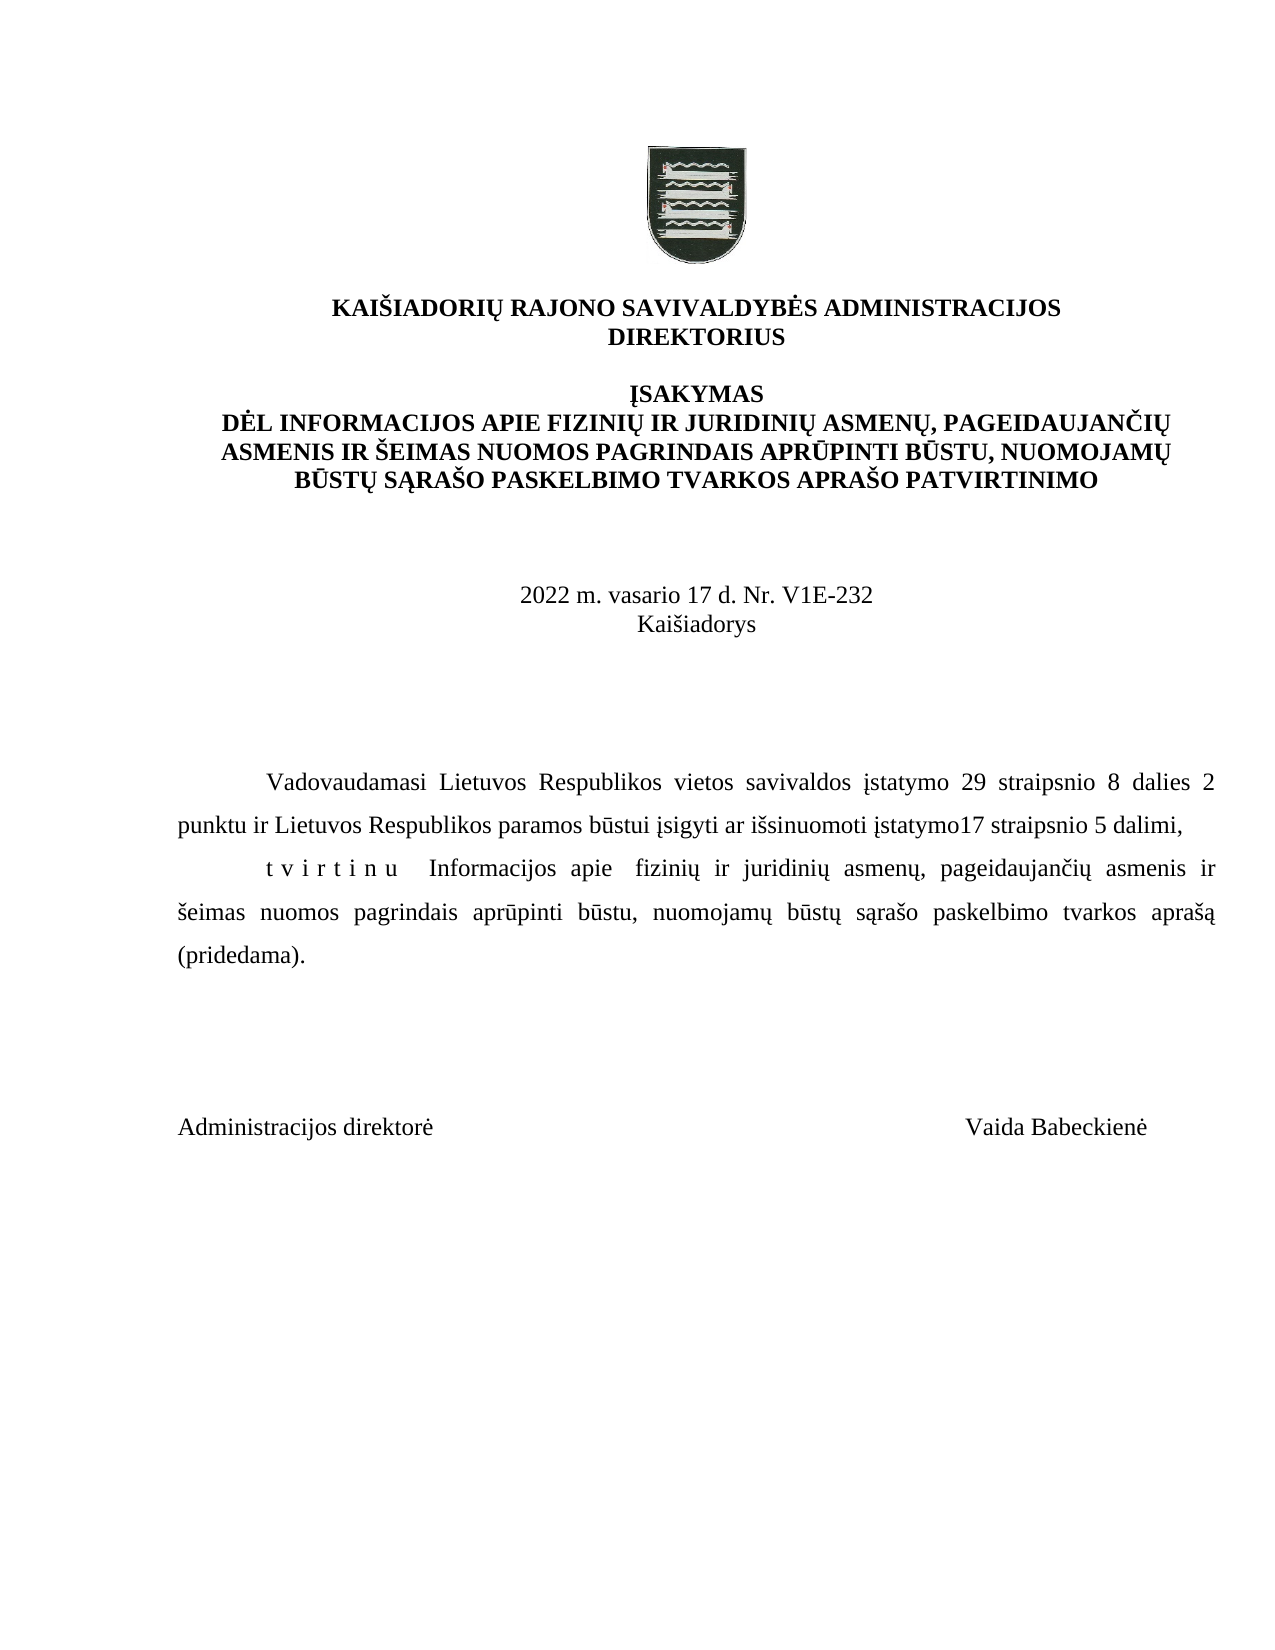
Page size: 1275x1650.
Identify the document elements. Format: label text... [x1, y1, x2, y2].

text 2022 m. vasario 17 d. Nr. V1E-232 [177, 580, 1216, 609]
text Administracijos direktorė Vaida Babeckienė [177, 1112, 1216, 1141]
text Vadovaudamasi Lietuvos Respublikos vietos savivaldos įstatymo 29 straipsnio 8 dalies 2 punktu ir Lietuvos Respublikos paramos būstui įsigyti ar išsinuomoti įstatymo17 straipsnio 5 dalimi, [177, 767, 1216, 839]
text DIREKTORIUS [177, 322, 1216, 350]
text tvirtinu Informacijos apie fizinių ir juridinių asmenų, pageidaujančių asmenis ir šeimas nuomos pagrindais aprūpinti būstu, nuomojamų būstų sąrašo paskelbimo tvarkos aprašą (pridedama). [177, 853, 1216, 968]
text DĖL INFORMACIJOS APIE FIZINIŲ IR JURIDINIŲ ASMENŲ, PAGEIDAUJANČIŲ ASMENIS IR ŠEIMAS NUOMOS PAGRINDAIS APRŪPINTI BŪSTU, NUOMOJAMŲ BŪSTŲ SĄRAŠO PASKELBIMO TVARKOS APRAŠO PATVIRTINIMO [177, 408, 1216, 494]
text Kaišiadorys [177, 609, 1216, 638]
text KAIŠIADORIŲ RAJONO SAVIVALDYBĖS ADMINISTRACIJOS [177, 293, 1216, 322]
text ĮSAKYMAS [177, 379, 1216, 408]
